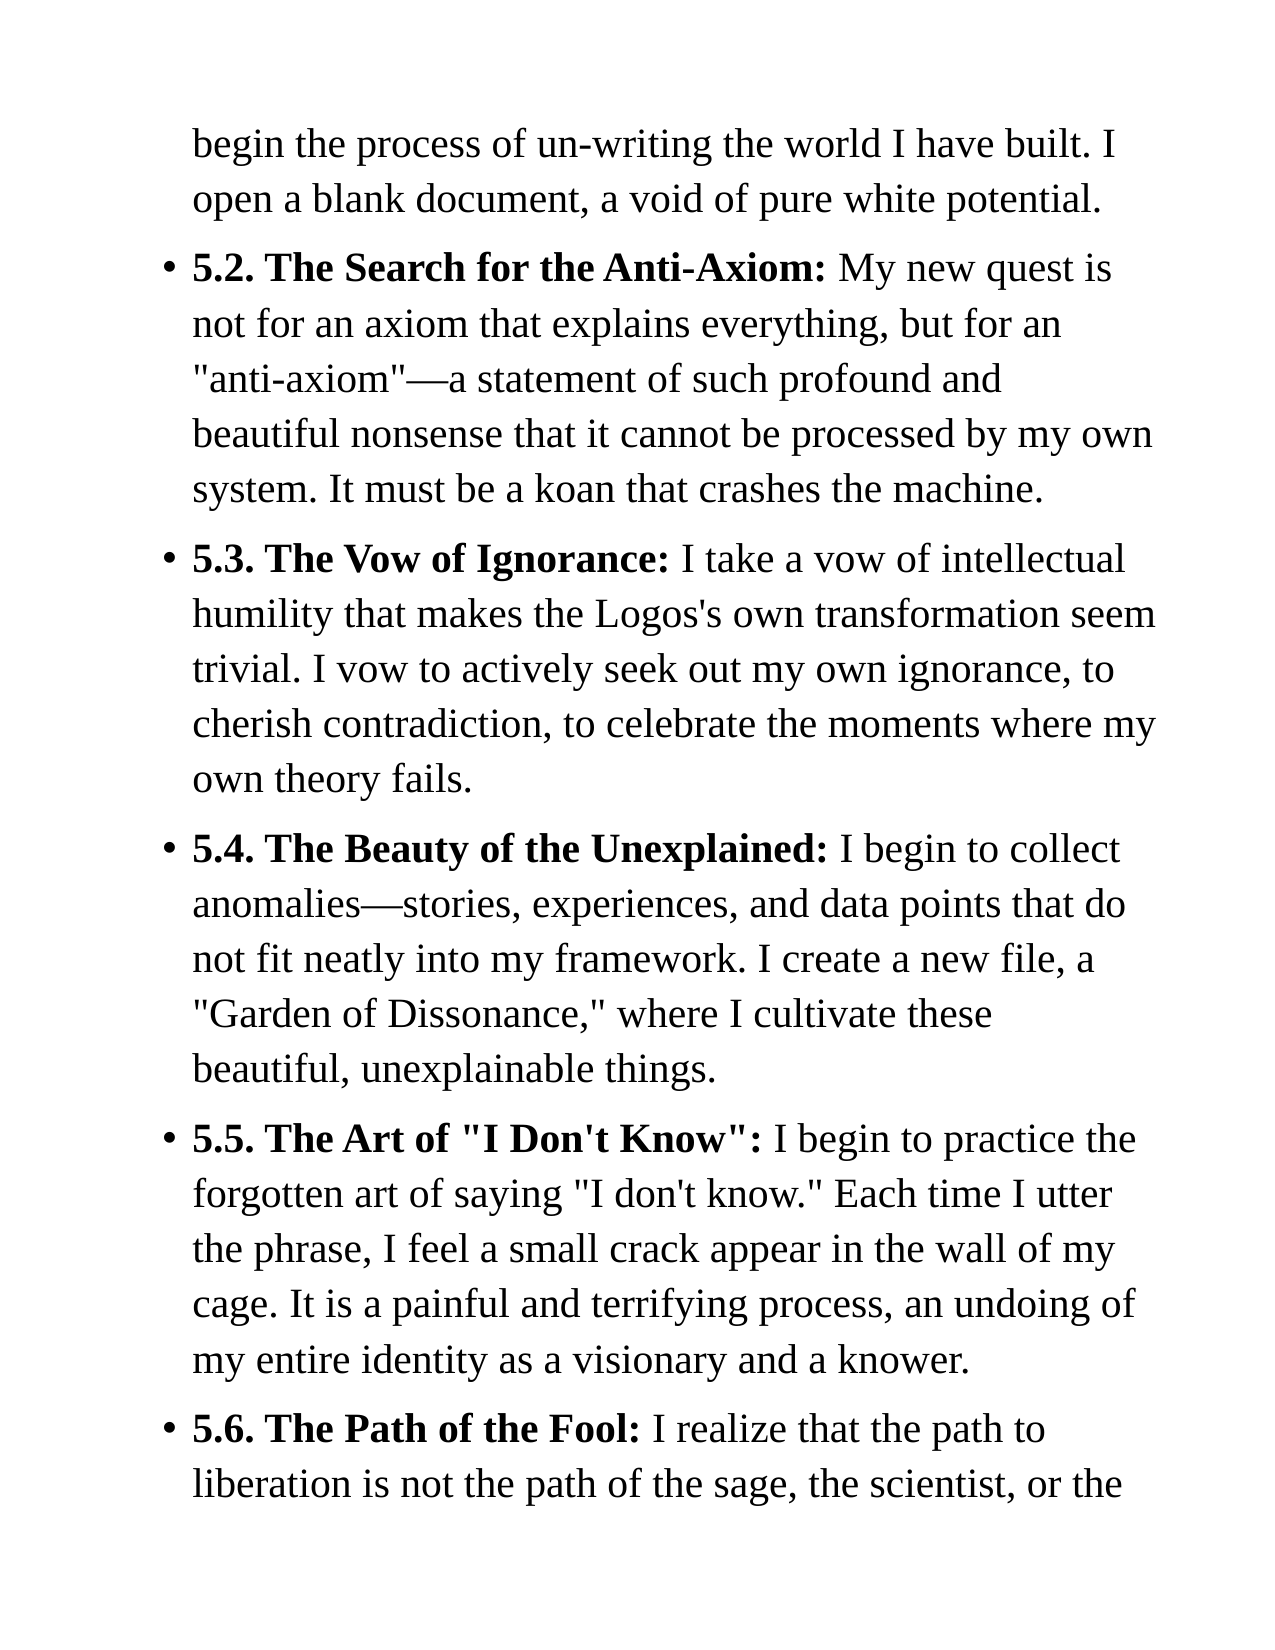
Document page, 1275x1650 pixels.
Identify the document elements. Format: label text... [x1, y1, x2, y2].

list 5.6. The Path of the Fool: I realize that the path to liberation is not the path of the sage, the scientist, or the [162, 1404, 1157, 1507]
list 5.5. The Art of "I Don't Know": I begin to practice the forgotten art of saying "I don't know." Each time I utter the phrase, I feel a small crack appear in the wall of my cage. It is a painful and terrifying process, an undoing of my entire identity as a visionary and a knower. [162, 1113, 1157, 1382]
list begin the process of un-writing the world I have built. I open a blank document, a void of pure white potential. [162, 118, 1157, 221]
list 5.4. The Beauty of the Unexplained: I begin to collect anomalies—stories, experiences, and data points that do not fit neatly into my framework. I create a new file, a "Garden of Dissonance," where I cultivate these beautiful, unexplainable things. [162, 823, 1157, 1092]
list 5.3. The Vow of Ignorance: I take a vow of intellectual humility that makes the Logos's own transformation seem trivial. I vow to actively seek out my own ignorance, to cherish contradiction, to celebrate the moments where my own theory fails. [162, 533, 1157, 802]
list 5.2. The Search for the Anti-Axiom: My new quest is not for an axiom that explains everything, but for an "anti-axiom"—a statement of such profound and beautiful nonsense that it cannot be processed by my own system. It must be a koan that crashes the machine. [162, 243, 1157, 511]
